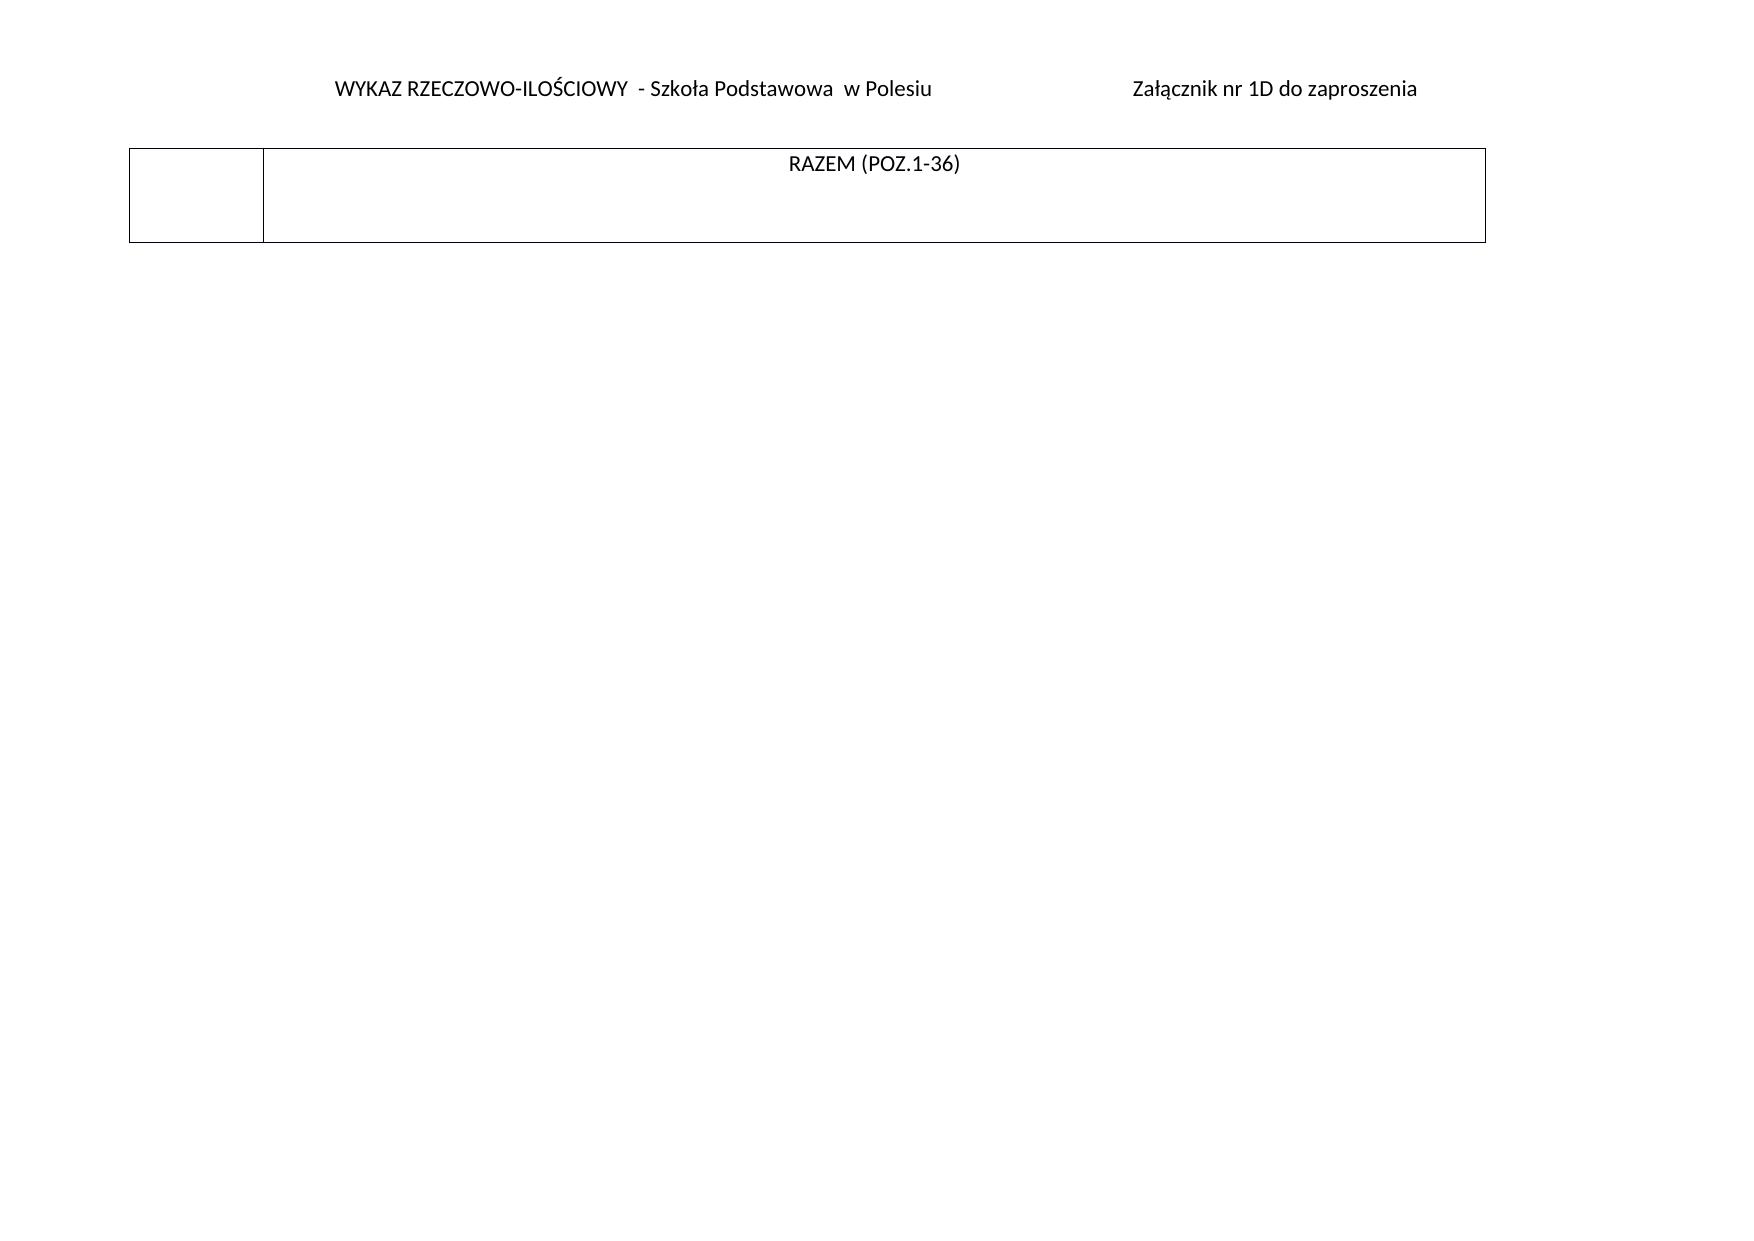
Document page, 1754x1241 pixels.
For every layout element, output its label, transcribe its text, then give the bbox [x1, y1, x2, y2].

table_cell RAZEM (POZ.1-36) [264, 149, 1485, 242]
table_cell [130, 149, 263, 242]
